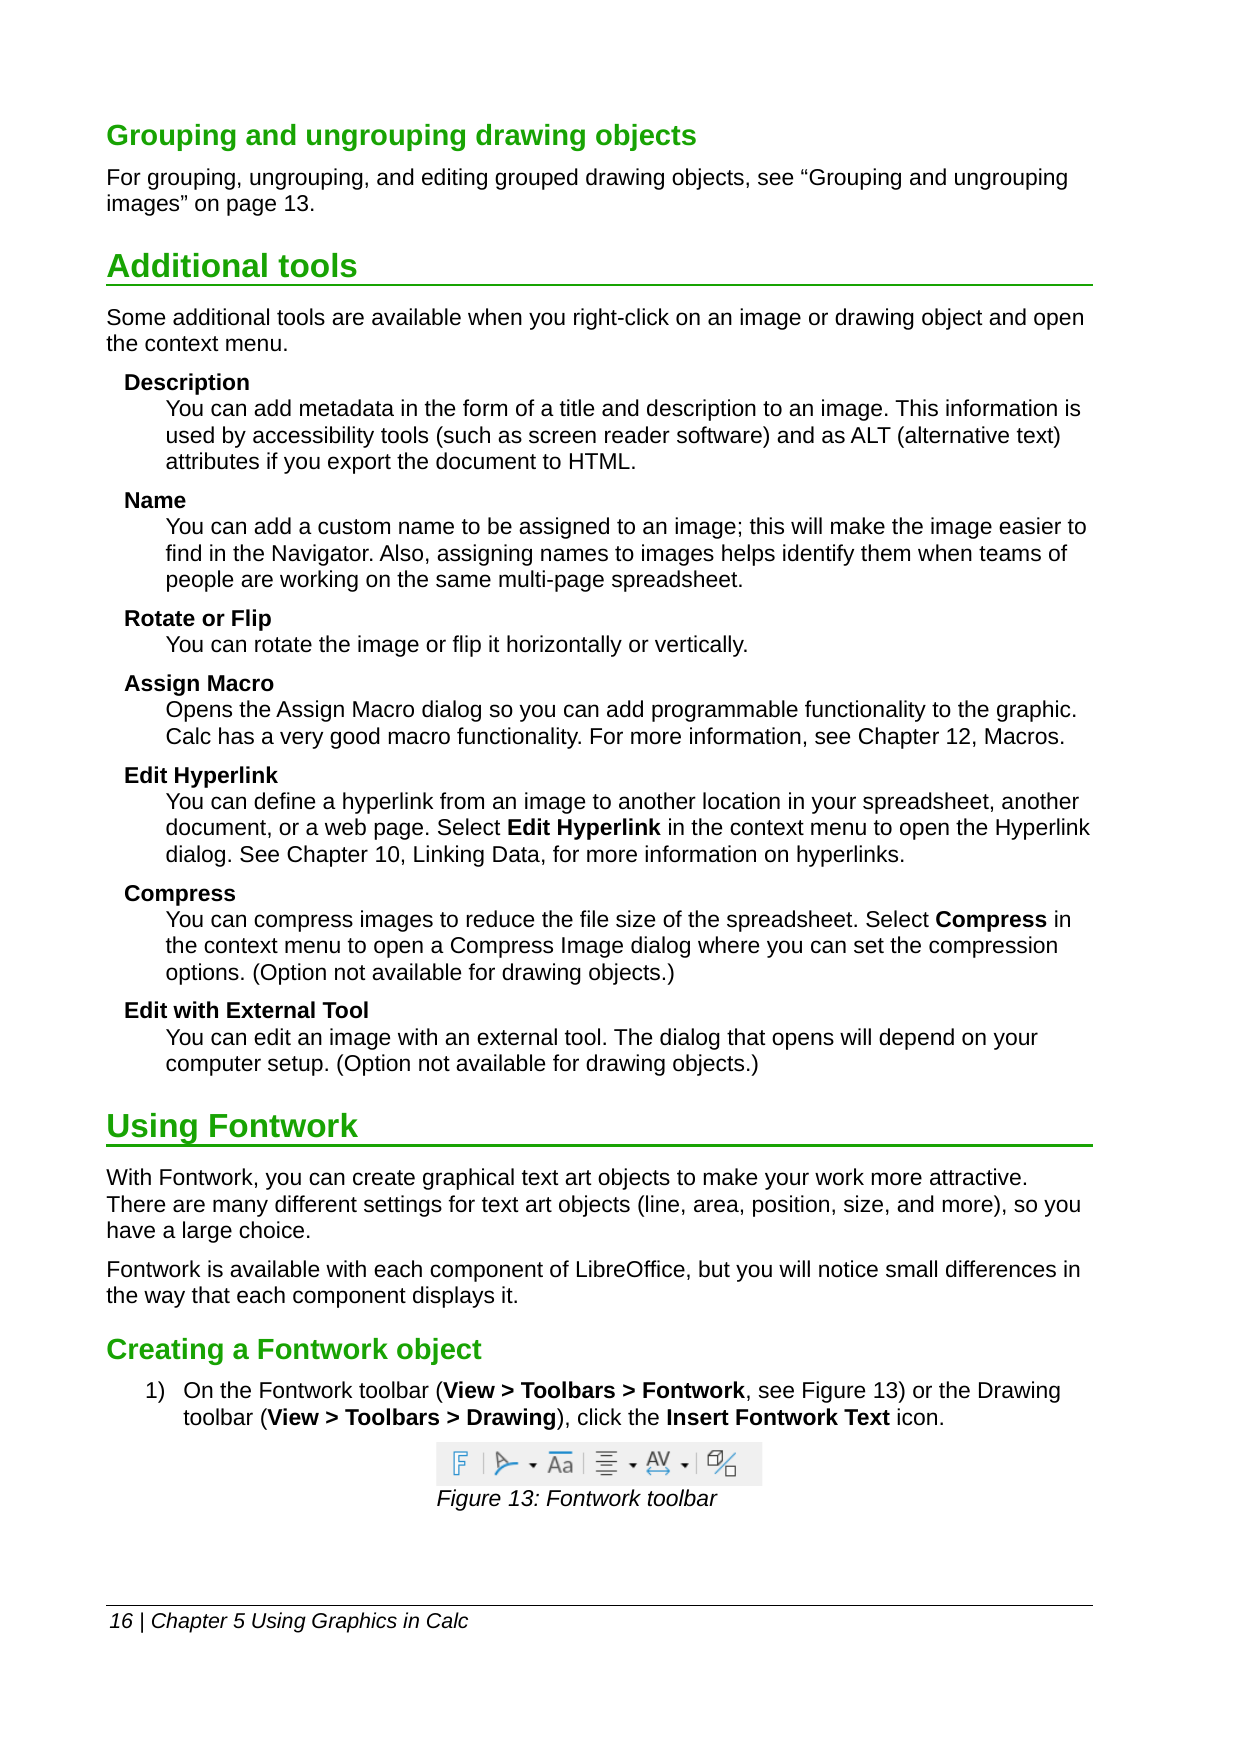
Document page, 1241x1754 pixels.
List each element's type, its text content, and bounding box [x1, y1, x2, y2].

subtitle Using Fontwork [106, 1106, 1093, 1144]
text Fontwork is available with each component of LibreOffice, but you will notice small differences in the way that each component displays it. [106, 1256, 1093, 1308]
text You can edit an image with an external tool. The dialog that opens will depend on your computer setup. (Option not available for drawing objects.) [165, 1024, 1093, 1077]
text You can add metadata in the form of a title and description to an image. This information is used by accessibility tools (such as screen reader software) and as ALT (alternative text) attributes if you export the document to HTML. [165, 395, 1093, 474]
text You can rotate the image or flip it horizontally or vertically. [165, 631, 1093, 658]
text Rotate or Flip [124, 605, 1093, 631]
subtitle Creating a Fontwork object [106, 1332, 1093, 1366]
picture [436, 1442, 763, 1486]
text Edit with External Tool [124, 997, 1093, 1024]
text You can define a hyperlink from an image to another location in your spreadsheet, another document, or a web page. Select Edit Hyperlink in the context menu to open the Hyperlink dialog. See Chapter 10, Linking Data, for more information on hyperlinks. [165, 788, 1093, 867]
list On the Fontwork toolbar (View > Toolbars > Fontwork, see Figure 13) or the Drawing toolbar (View > Toolbars > Drawing), click the Insert Fontwork Text icon. [165, 1377, 1093, 1430]
text Name [124, 487, 1093, 513]
text Figure 13: Fontwork toolbar [436, 1486, 762, 1512]
text Opens the Assign Macro dialog so you can add programmable functionality to the graphic. Calc has a very good macro functionality. For more information, see Chapter 12, Macros. [165, 696, 1093, 749]
text Edit Hyperlink [124, 762, 1093, 788]
text For grouping, ungrouping, and editing grouped drawing objects, see “Grouping and ungrouping images” on page 13. [106, 163, 1093, 216]
subtitle Grouping and ungrouping drawing objects [106, 118, 1093, 152]
text You can add a custom name to be assigned to an image; this will make the image easier to find in the Navigator. Also, assigning names to images helps identify them when teams of people are working on the same multi-page spreadsheet. [165, 513, 1093, 592]
text With Fontwork, you can create graphical text art objects to make your work more attractive. There are many different settings for text art objects (line, area, position, size, and more), so you have a large choice. [106, 1164, 1093, 1243]
text You can compress images to reduce the file size of the spreadsheet. Select Compress in the context menu to open a Compress Image dialog where you can set the compression options. (Option not available for drawing objects.) [165, 906, 1093, 985]
subtitle Additional tools [106, 246, 1093, 284]
text Some additional tools are available when you right-click on an image or drawing object and open the context menu. [106, 304, 1093, 357]
text Assign Macro [124, 670, 1093, 696]
text Description [124, 369, 1093, 395]
text Compress [124, 879, 1093, 906]
